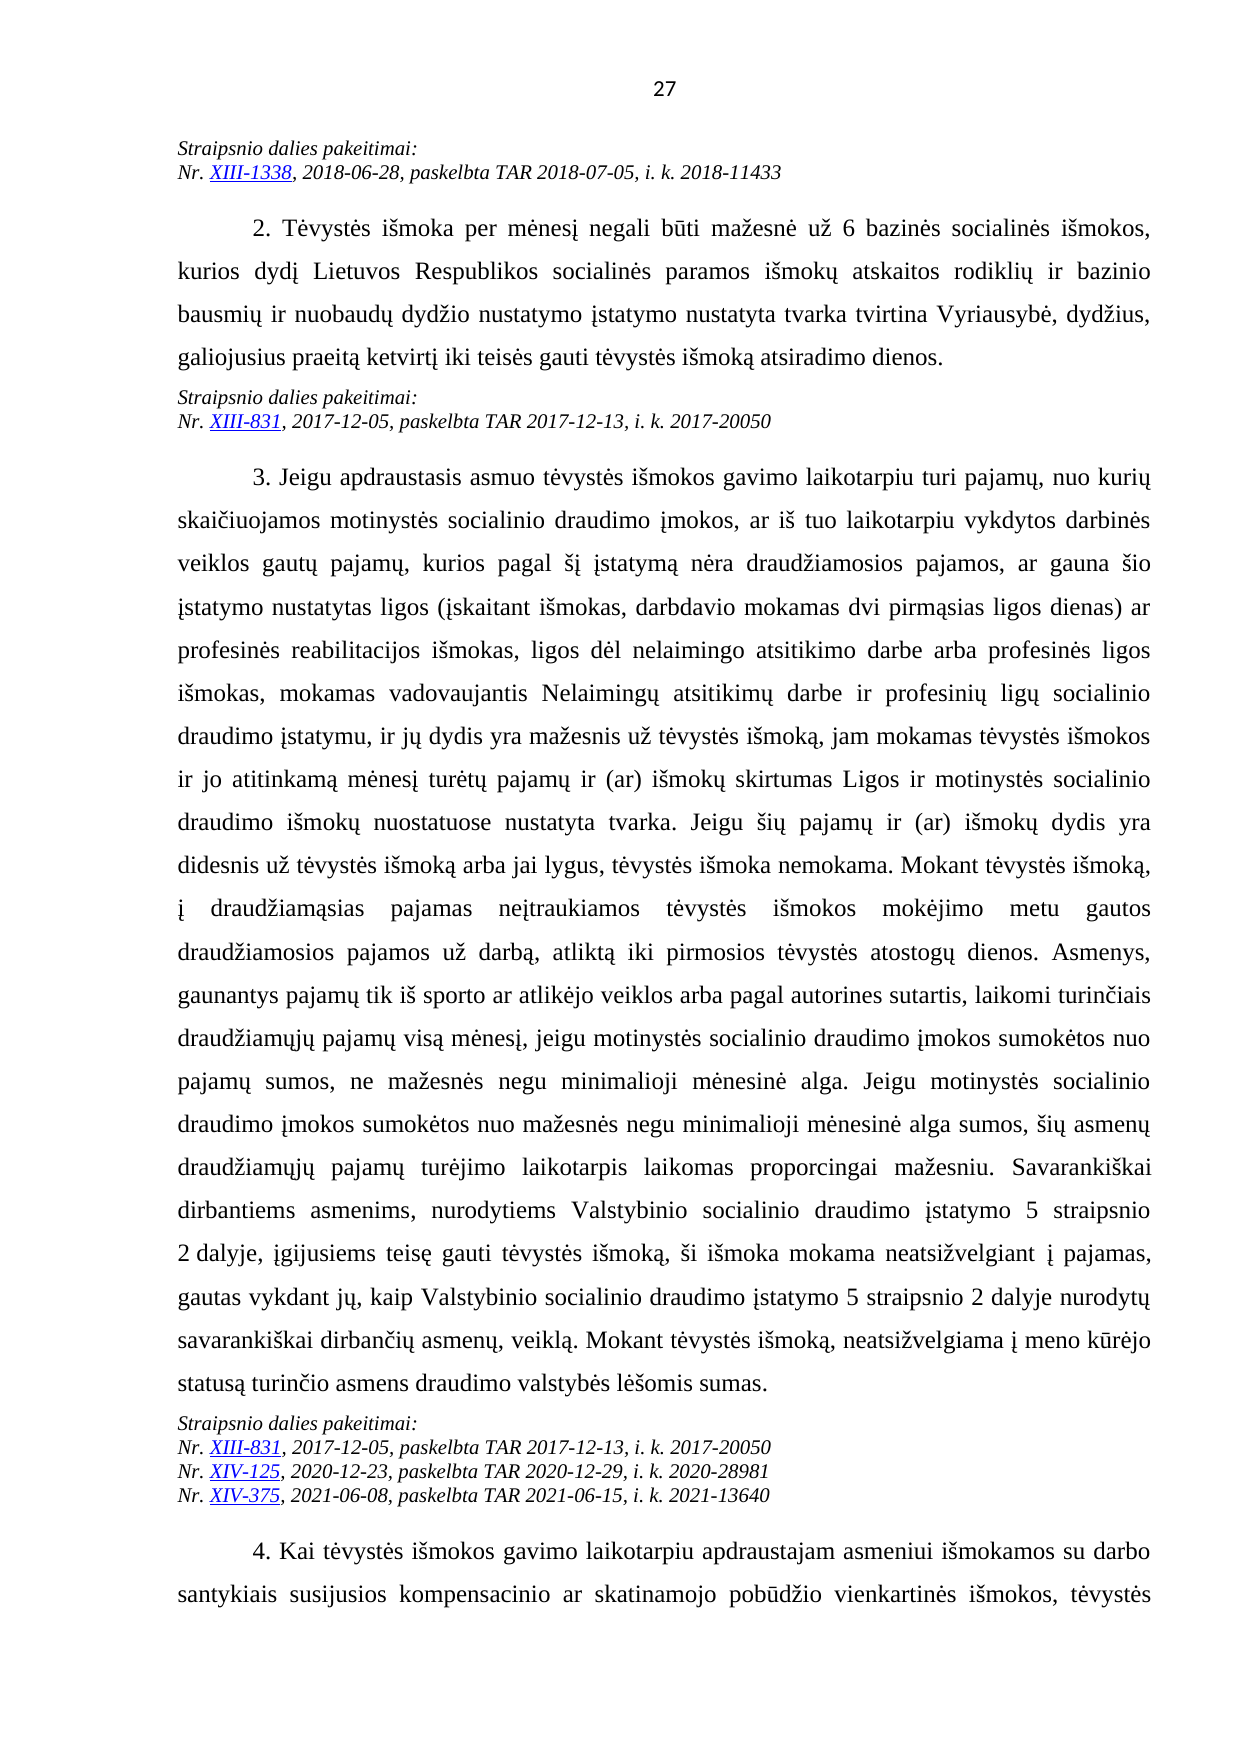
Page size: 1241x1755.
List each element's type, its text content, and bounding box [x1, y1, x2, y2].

text Nr. XIV-375, 2021-06-08, paskelbta TAR 2021-06-15, i. k. 2021-13640 [177, 1483, 1152, 1507]
text 2. Tėvystės išmoka per mėnesį negali būti mažesnė už 6 bazinės socialinės išmokos, kurios dydį Lietuvos Respublikos socialinės paramos išmokų atskaitos rodiklių ir bazinio bausmių ir nuobaudų dydžio nustatymo įstatymo nustatyta tvarka tvirtina Vyriausybė, dydžius, galiojusius praeitą ketvirtį iki teisės gauti tėvystės išmoką atsiradimo dienos. [177, 213, 1152, 371]
text Straipsnio dalies pakeitimai: [177, 136, 1152, 160]
text 4. Kai tėvystės išmokos gavimo laikotarpiu apdraustajam asmeniui išmokamos su darbo santykiais susijusios kompensacinio ar skatinamojo pobūdžio vienkartinės išmokos, tėvystės [177, 1536, 1152, 1608]
text Nr. XIII-831, 2017-12-05, paskelbta TAR 2017-12-13, i. k. 2017-20050 [177, 1435, 1152, 1459]
text Nr. XIII-831, 2017-12-05, paskelbta TAR 2017-12-13, i. k. 2017-20050 [177, 409, 1152, 433]
text Nr. XIII-1338, 2018-06-28, paskelbta TAR 2018-07-05, i. k. 2018-11433 [177, 160, 1152, 184]
text Nr. XIV-125, 2020-12-23, paskelbta TAR 2020-12-29, i. k. 2020-28981 [177, 1459, 1152, 1483]
text Straipsnio dalies pakeitimai: [177, 385, 1152, 409]
text Straipsnio dalies pakeitimai: [177, 1411, 1152, 1435]
text 3. Jeigu apdraustasis asmuo tėvystės išmokos gavimo laikotarpiu turi pajamų, nuo kurių skaičiuojamos motinystės socialinio draudimo įmokos, ar iš tuo laikotarpiu vykdytos darbinės veiklos gautų pajamų, kurios pagal šį įstatymą nėra draudžiamosios pajamos, ar gauna šio įstatymo nustatytas ligos (įskaitant išmokas, darbdavio mokamas dvi pirmąsias ligos dienas) ar profesinės reabilitacijos išmokas, ligos dėl nelaimingo atsitikimo darbe arba profesinės ligos išmokas, mokamas vadovaujantis Nelaimingų atsitikimų darbe ir profesinių ligų socialinio draudimo įstatymu, ir jų dydis yra mažesnis už tėvystės išmoką, jam mokamas tėvystės išmokos ir jo atitinkamą mėnesį turėtų pajamų ir (ar) išmokų skirtumas Ligos ir motinystės socialinio draudimo išmokų nuostatuose nustatyta tvarka. Jeigu šių pajamų ir (ar) išmokų dydis yra didesnis už tėvystės išmoką arba jai lygus, tėvystės išmoka nemokama. Mokant tėvystės išmoką, į draudžiamąsias pajamas neįtraukiamos tėvystės išmokos mokėjimo metu gautos draudžiamosios pajamos už darbą, atliktą iki pirmosios tėvystės atostogų dienos. Asmenys, gaunantys pajamų tik iš sporto ar atlikėjo veiklos arba pagal autorines sutartis, laikomi turinčiais draudžiamųjų pajamų visą mėnesį, jeigu motinystės socialinio draudimo įmokos sumokėtos nuo pajamų sumos, ne mažesnės negu minimalioji mėnesinė alga. Jeigu motinystės socialinio draudimo įmokos sumokėtos nuo mažesnės negu minimalioji mėnesinė alga sumos, šių asmenų draudžiamųjų pajamų turėjimo laikotarpis laikomas proporcingai mažesniu. Savarankiškai dirbantiems asmenims, nurodytiems Valstybinio socialinio draudimo įstatymo 5 straipsnio 2 dalyje, įgijusiems teisę gauti tėvystės išmoką, ši išmoka mokama neatsižvelgiant į pajamas, gautas vykdant jų, kaip Valstybinio socialinio draudimo įstatymo 5 straipsnio 2 dalyje nurodytų savarankiškai dirbančių asmenų, veiklą. Mokant tėvystės išmoką, neatsižvelgiama į meno kūrėjo statusą turinčio asmens draudimo valstybės lėšomis sumas. [177, 462, 1152, 1397]
